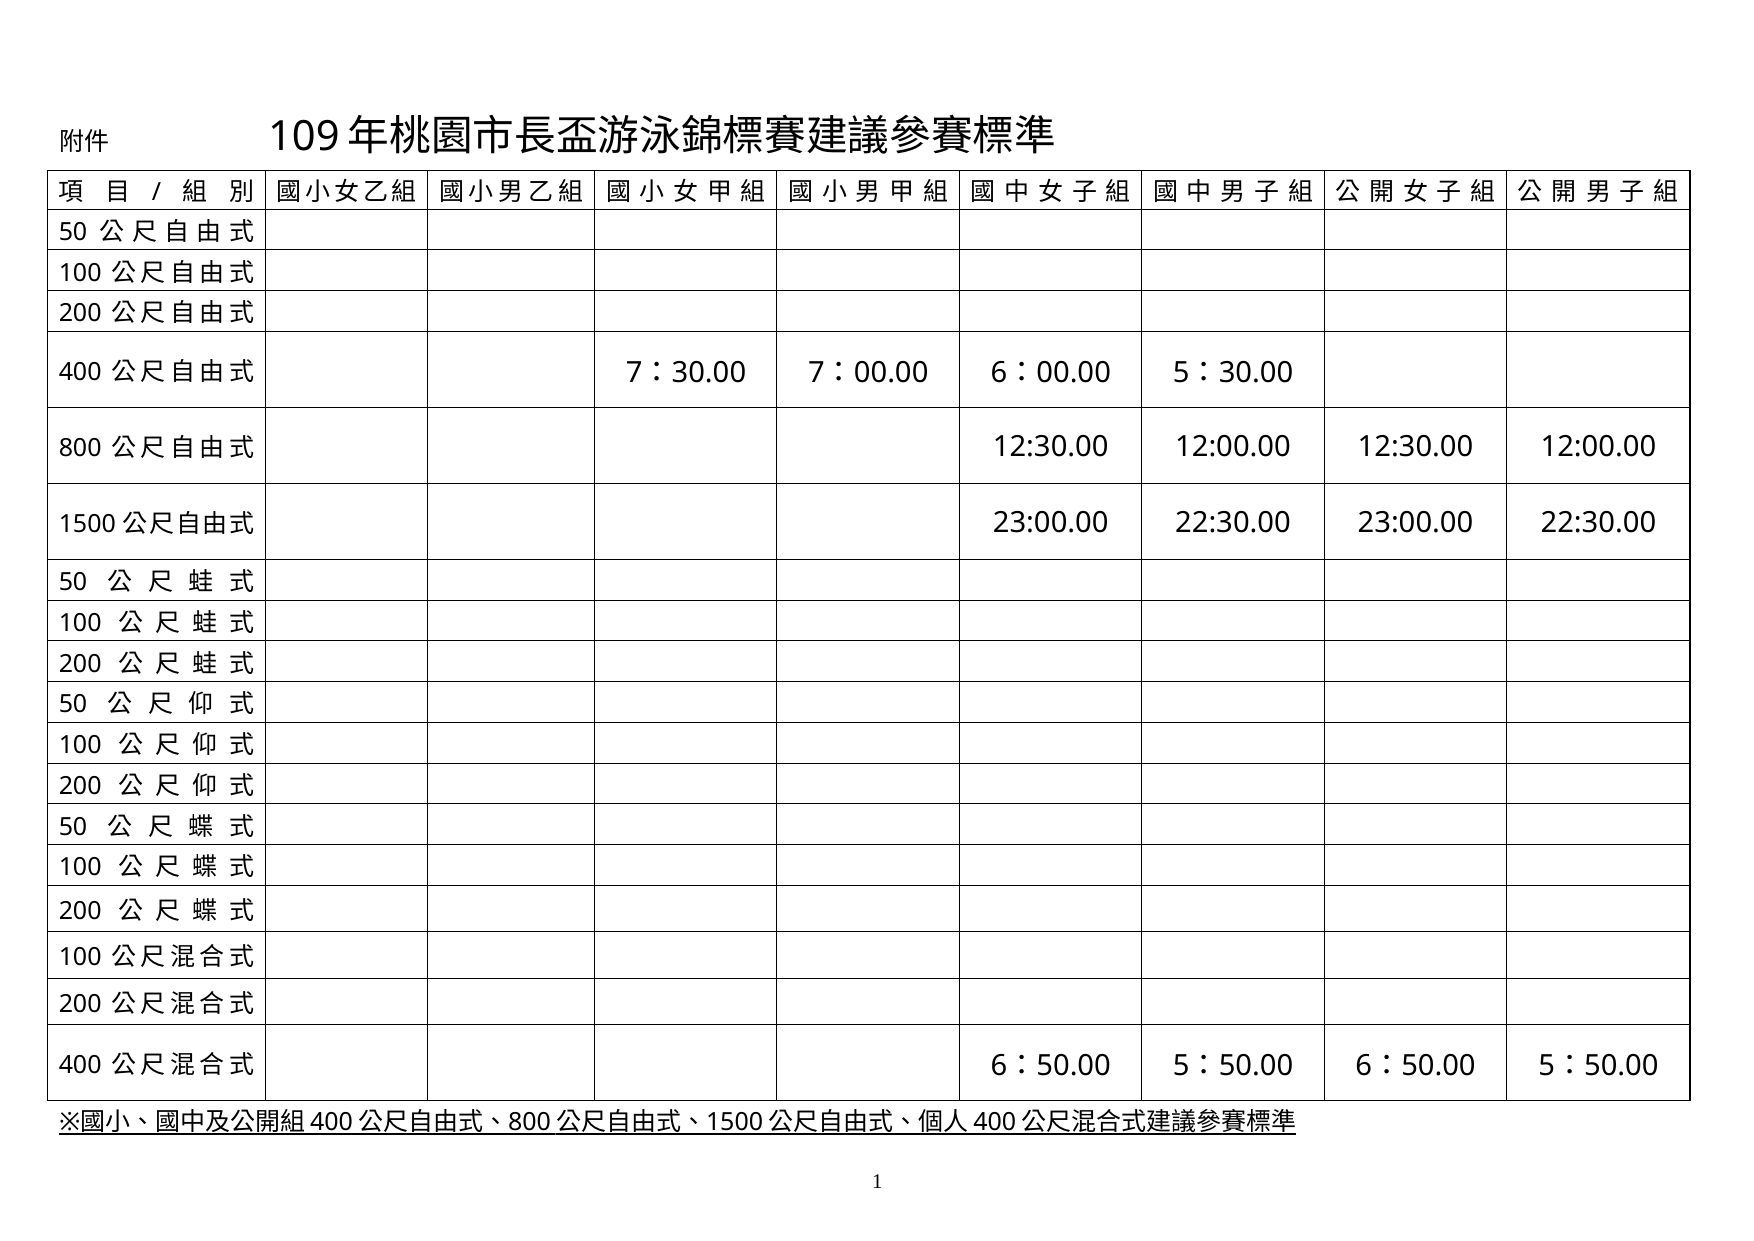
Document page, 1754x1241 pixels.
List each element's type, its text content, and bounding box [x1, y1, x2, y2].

table_cell [960, 723, 1141, 763]
table_header 國中女子組 [960, 171, 1141, 209]
table_cell 5：30.00 [1142, 332, 1324, 407]
table_cell [595, 210, 776, 249]
table_cell [428, 332, 594, 407]
table_cell [777, 560, 959, 600]
table_cell [1507, 601, 1689, 640]
table_cell 100公尺蝶式 [48, 845, 265, 885]
table_cell 50公尺蛙式 [48, 560, 265, 600]
table_cell [1507, 291, 1689, 331]
table_cell 400公尺自由式 [48, 332, 265, 407]
table_cell [595, 804, 776, 844]
table_cell [1325, 641, 1506, 681]
table_cell [1507, 845, 1689, 885]
table_cell [777, 723, 959, 763]
table_cell [428, 804, 594, 844]
table_cell [960, 764, 1141, 803]
table_cell [777, 1025, 959, 1100]
table_cell [777, 601, 959, 640]
table_cell [1325, 886, 1506, 931]
table_cell [1325, 250, 1506, 290]
table_cell [595, 291, 776, 331]
table_cell [266, 682, 427, 722]
table_cell [1507, 804, 1689, 844]
table_cell 50公尺蝶式 [48, 804, 265, 844]
table_cell [960, 886, 1141, 931]
table_cell [595, 886, 776, 931]
table_cell [428, 210, 594, 249]
table_cell [266, 886, 427, 931]
table_cell [1325, 804, 1506, 844]
table_cell [1507, 682, 1689, 722]
table_cell [960, 979, 1141, 1024]
table_cell 100公尺自由式 [48, 250, 265, 290]
table_cell [960, 250, 1141, 290]
table_cell [428, 291, 594, 331]
table_cell 12:30.00 [960, 408, 1141, 483]
table_header 國小女甲組 [595, 171, 776, 209]
table_cell [960, 291, 1141, 331]
table_cell [595, 845, 776, 885]
text 附件 109年桃園市長盃游泳錦標賽建議參賽標準 [59, 95, 1695, 170]
table_cell [595, 601, 776, 640]
table_cell [428, 250, 594, 290]
table_cell [428, 723, 594, 763]
table_cell [1507, 764, 1689, 803]
table_cell [960, 845, 1141, 885]
table_cell [1325, 723, 1506, 763]
table_cell [1142, 210, 1324, 249]
table_cell [266, 332, 427, 407]
table_cell 6：50.00 [1325, 1025, 1506, 1100]
table_cell [1142, 682, 1324, 722]
table_cell [1142, 250, 1324, 290]
table_cell [1325, 932, 1506, 978]
table_cell [266, 601, 427, 640]
table_cell [777, 484, 959, 559]
table_cell [428, 886, 594, 931]
table_header 公開女子組 [1325, 171, 1506, 209]
table_cell [266, 932, 427, 978]
table_cell 200公尺蛙式 [48, 641, 265, 681]
table_cell 50公尺仰式 [48, 682, 265, 722]
table_cell [266, 250, 427, 290]
table_cell [1142, 804, 1324, 844]
table_cell [960, 601, 1141, 640]
table_cell [1325, 560, 1506, 600]
table_cell [266, 804, 427, 844]
table_cell [777, 979, 959, 1024]
table_cell [960, 682, 1141, 722]
table_cell [266, 291, 427, 331]
table_cell [595, 484, 776, 559]
table_cell [1325, 764, 1506, 803]
table_cell 1500公尺自由式 [48, 484, 265, 559]
table_cell 12:30.00 [1325, 408, 1506, 483]
table_cell [1325, 979, 1506, 1024]
table_cell [1507, 886, 1689, 931]
table_cell [1507, 723, 1689, 763]
table_cell [595, 932, 776, 978]
table_cell [777, 291, 959, 331]
table_cell [1325, 682, 1506, 722]
table_cell [777, 210, 959, 249]
table_cell [1507, 560, 1689, 600]
table_cell 7：00.00 [777, 332, 959, 407]
table_cell [595, 560, 776, 600]
table_cell [266, 723, 427, 763]
table_cell [1142, 979, 1324, 1024]
table_cell [266, 484, 427, 559]
table_cell [595, 1025, 776, 1100]
table_header 公開男子組 [1507, 171, 1689, 209]
table_header 國中男子組 [1142, 171, 1324, 209]
table_cell [1507, 210, 1689, 249]
table_cell [1325, 845, 1506, 885]
table_cell [1507, 332, 1689, 407]
table_cell 23:00.00 [1325, 484, 1506, 559]
table_cell [960, 560, 1141, 600]
table_cell [1142, 723, 1324, 763]
table_cell [595, 641, 776, 681]
table_cell 6：50.00 [960, 1025, 1141, 1100]
table_cell [777, 804, 959, 844]
table_cell [595, 408, 776, 483]
table_cell [1142, 641, 1324, 681]
table_cell [266, 641, 427, 681]
table_cell [595, 250, 776, 290]
table_cell 23:00.00 [960, 484, 1141, 559]
table_cell [777, 250, 959, 290]
table_cell 22:30.00 [1507, 484, 1689, 559]
table_cell [1325, 601, 1506, 640]
table_cell 7：30.00 [595, 332, 776, 407]
table_cell 50公尺自由式 [48, 210, 265, 249]
table_cell [1142, 601, 1324, 640]
table_cell [266, 210, 427, 249]
table_cell [595, 682, 776, 722]
table_header 國小男甲組 [777, 171, 959, 209]
table_cell [777, 932, 959, 978]
table_cell [428, 601, 594, 640]
table_cell [1507, 641, 1689, 681]
text ※國小、國中及公開組400公尺自由式、800公尺自由式、1500公尺自由式、個人400公尺混合式建議參賽標準 [59, 1101, 1695, 1139]
table_cell [428, 932, 594, 978]
table_header 國小女乙組 [266, 171, 427, 209]
table_cell [595, 979, 776, 1024]
table_cell 12:00.00 [1142, 408, 1324, 483]
table_cell 6：00.00 [960, 332, 1141, 407]
table_cell [595, 764, 776, 803]
table_cell 100公尺仰式 [48, 723, 265, 763]
table_cell [960, 210, 1141, 249]
table_cell [1325, 332, 1506, 407]
table_cell 5：50.00 [1507, 1025, 1689, 1100]
table_cell 5：50.00 [1142, 1025, 1324, 1100]
table_cell 100公尺混合式 [48, 932, 265, 978]
table_cell [428, 560, 594, 600]
table_cell [266, 408, 427, 483]
table_cell [266, 979, 427, 1024]
table_header 國小男乙組 [428, 171, 594, 209]
table_cell [960, 804, 1141, 844]
table_cell 12:00.00 [1507, 408, 1689, 483]
table_cell 200公尺混合式 [48, 979, 265, 1024]
table_cell [960, 932, 1141, 978]
table_cell 200公尺蝶式 [48, 886, 265, 931]
table_cell [595, 723, 776, 763]
table_cell [428, 682, 594, 722]
table_cell [1142, 291, 1324, 331]
table_cell [1325, 210, 1506, 249]
table_cell 200公尺仰式 [48, 764, 265, 803]
table_cell 200公尺自由式 [48, 291, 265, 331]
table_cell [428, 641, 594, 681]
table_cell [266, 845, 427, 885]
table_cell [777, 764, 959, 803]
table_cell [777, 408, 959, 483]
table_cell [428, 979, 594, 1024]
table_cell [1142, 764, 1324, 803]
table_cell [1142, 845, 1324, 885]
table_cell [1142, 886, 1324, 931]
table_cell [777, 845, 959, 885]
table_cell [1507, 250, 1689, 290]
table_cell [266, 764, 427, 803]
table_cell [777, 641, 959, 681]
table_cell [428, 1025, 594, 1100]
table_cell [1142, 932, 1324, 978]
table_cell 22:30.00 [1142, 484, 1324, 559]
table_cell [777, 682, 959, 722]
table_cell [777, 886, 959, 931]
table_header 項目/組別 [48, 171, 265, 209]
table_cell [960, 641, 1141, 681]
table_cell [1325, 291, 1506, 331]
table_cell [266, 1025, 427, 1100]
table_cell [428, 764, 594, 803]
table_cell 400公尺混合式 [48, 1025, 265, 1100]
table_cell [1507, 979, 1689, 1024]
table_cell 100公尺蛙式 [48, 601, 265, 640]
table_cell 800公尺自由式 [48, 408, 265, 483]
table_cell [1142, 560, 1324, 600]
table_cell [1507, 932, 1689, 978]
table_cell [428, 484, 594, 559]
table_cell [428, 845, 594, 885]
table_cell [266, 560, 427, 600]
table_cell [428, 408, 594, 483]
